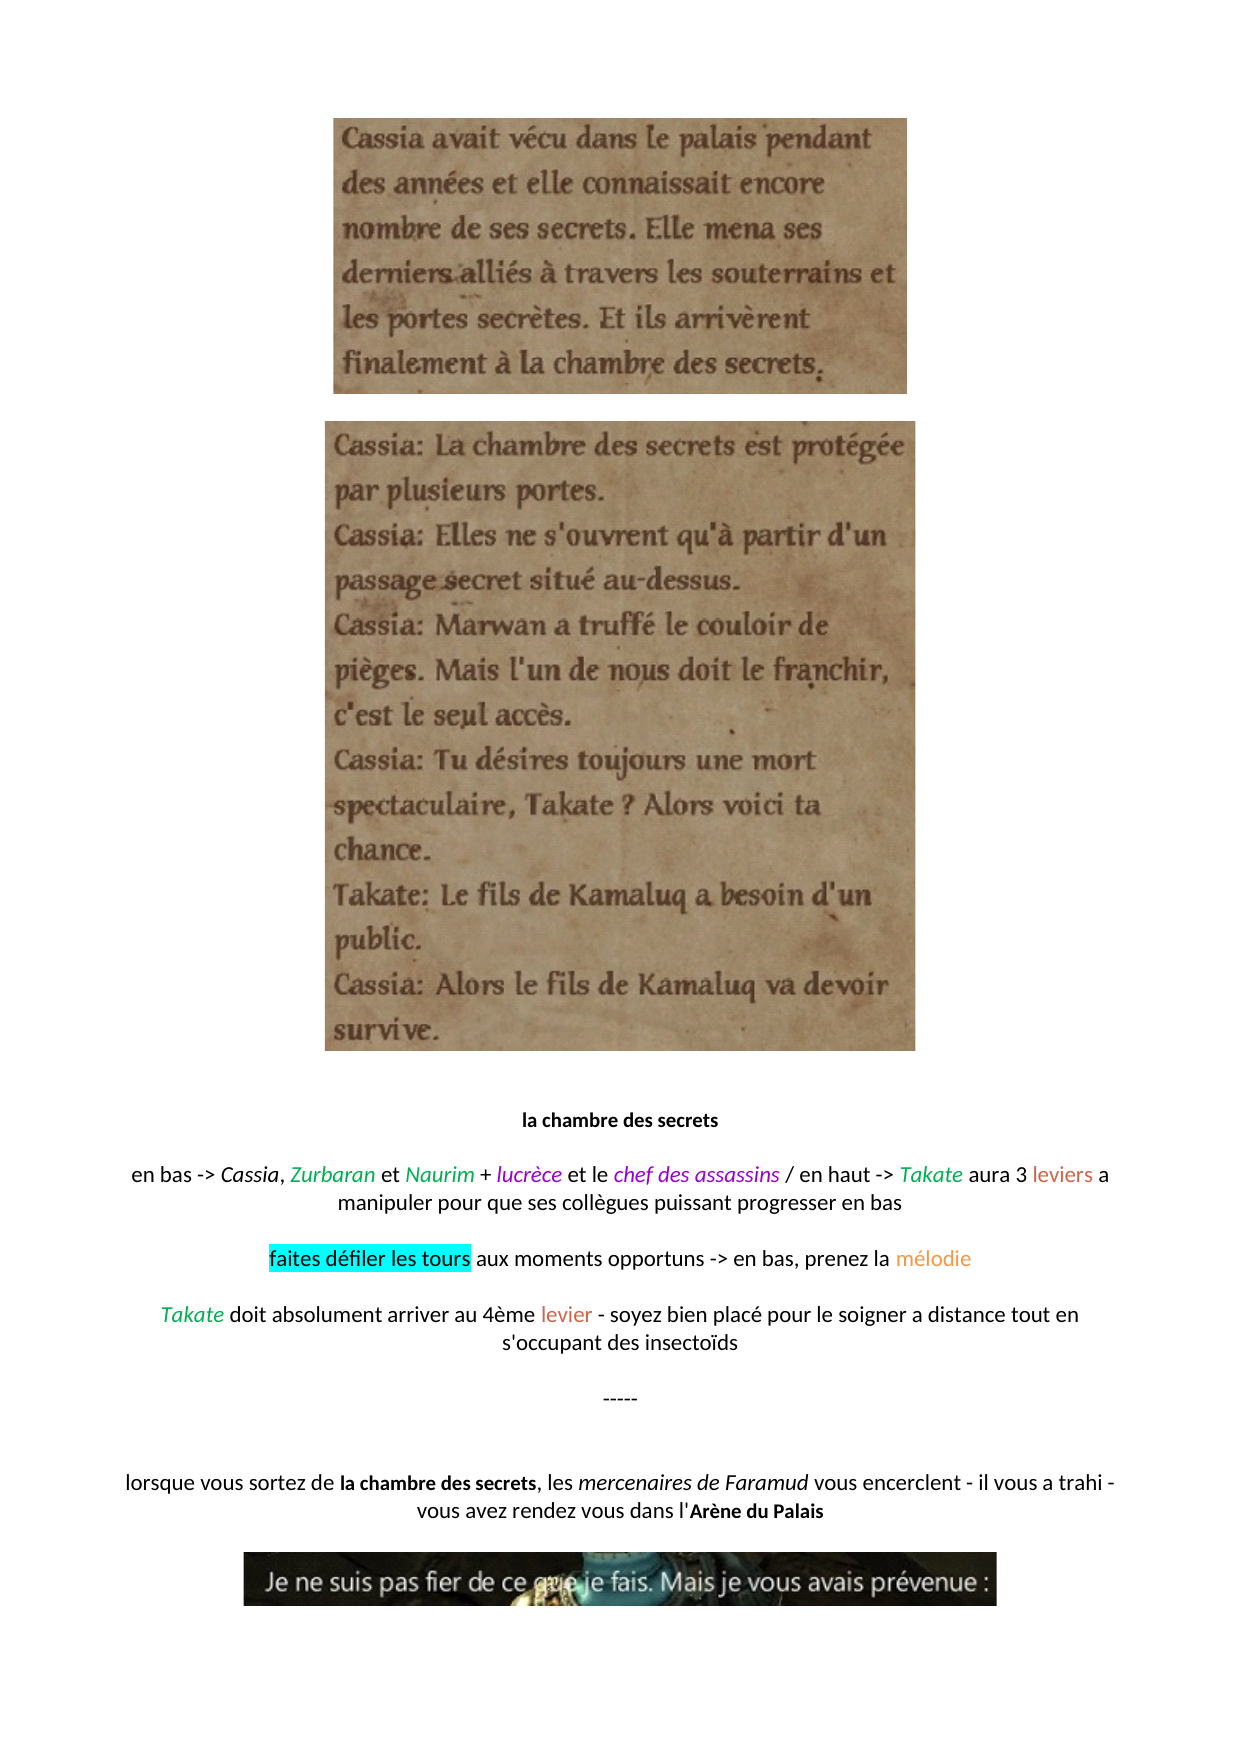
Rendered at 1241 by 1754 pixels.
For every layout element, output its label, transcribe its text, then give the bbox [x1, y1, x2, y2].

text en bas -> Cassia, Zurbaran et Naurim + lucrèce et le chef des assassins / en haut -> Takate aura 3 leviers a manipuler pour que ses collègues puissant progresser en bas [118, 1160, 1122, 1216]
text Takate doit absolument arriver au 4ème levier - soyez bien placé pour le soigner a distance tout en s'occupant des insectoïds [118, 1300, 1122, 1356]
text lorsque vous sortez de la chambre des secrets, les mercenaires de Faramud vous encerclent - il vous a trahi - vous avez rendez vous dans l'Arène du Palais [118, 1468, 1122, 1524]
text ----- [118, 1384, 1122, 1412]
text faites défiler les tours aux moments opportuns -> en bas, prenez la mélodie [118, 1244, 1122, 1272]
text la chambre des secrets [118, 1107, 1122, 1132]
